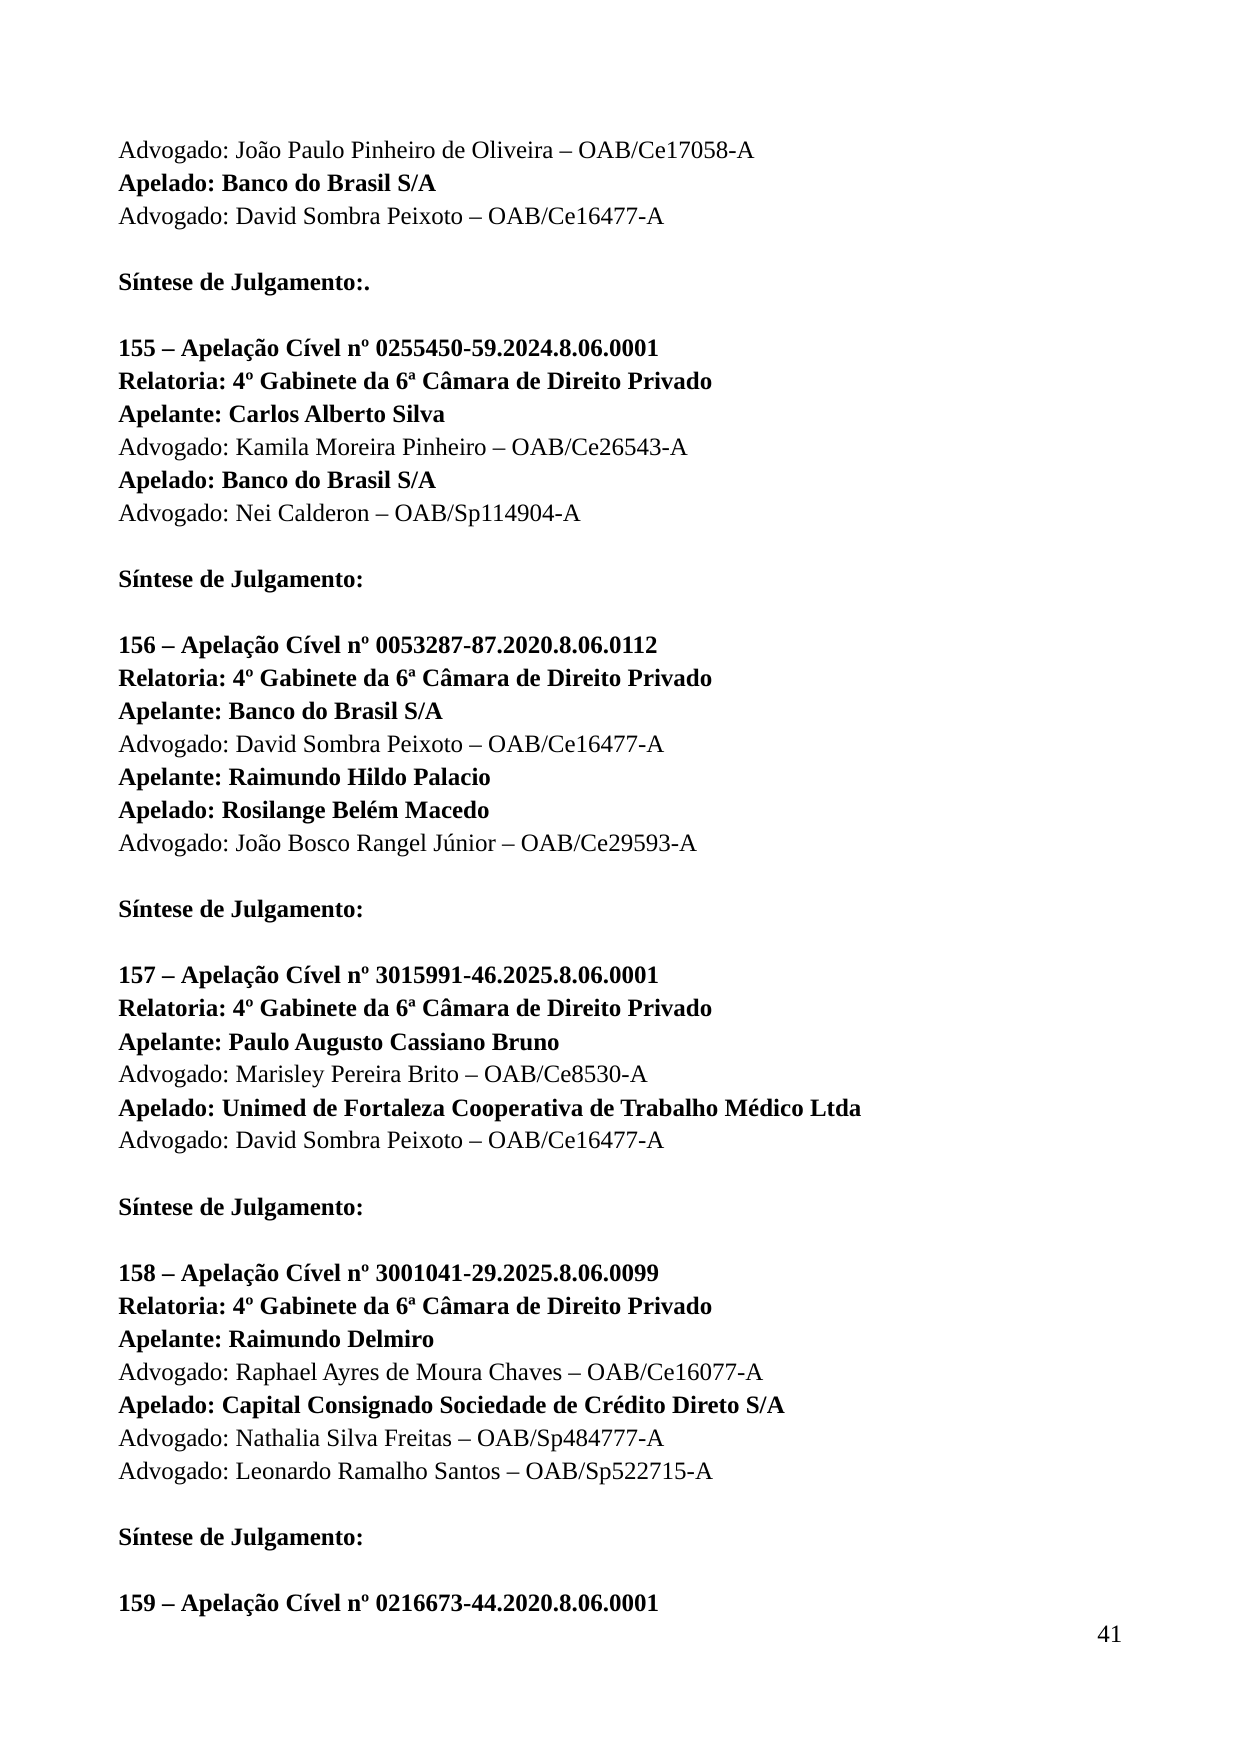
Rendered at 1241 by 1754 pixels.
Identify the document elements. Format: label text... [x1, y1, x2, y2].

text Síntese de Julgamento: 157 – Apelação Cível nº 3015991-46.2025.8.06.0001 Relatoria: 4º Gabinete da 6ª Câmara de Direito Privado Apelante: Paulo Augusto Cassiano Bruno Advogado: Marisley Pereira Brito – OAB/Ce8530-A Apelado: Unimed de Fortaleza Cooperativa de Trabalho Médico Ltda Advogado: David Sombra Peixoto – OAB/Ce16477-A [118, 861, 1122, 1154]
text Síntese de Julgamento:. 155 – Apelação Cível nº 0255450-59.2024.8.06.0001 Relatoria: 4º Gabinete da 6ª Câmara de Direito Privado Apelante: Carlos Alberto Silva Advogado: Kamila Moreira Pinheiro – OAB/Ce26543-A Apelado: Banco do Brasil S/A Advogado: Nei Calderon – OAB/Sp114904-A [118, 234, 1122, 527]
text Síntese de Julgamento: 158 – Apelação Cível nº 3001041-29.2025.8.06.0099 Relatoria: 4º Gabinete da 6ª Câmara de Direito Privado Apelante: Raimundo Delmiro Advogado: Raphael Ayres de Moura Chaves – OAB/Ce16077-A Apelado: Capital Consignado Sociedade de Crédito Direto S/A Advogado: Nathalia Silva Freitas – OAB/Sp484777-A Advogado: Leonardo Ramalho Santos – OAB/Sp522715-A [118, 1159, 1122, 1484]
text Síntese de Julgamento: 156 – Apelação Cível nº 0053287-87.2020.8.06.0112 Relatoria: 4º Gabinete da 6ª Câmara de Direito Privado Apelante: Banco do Brasil S/A Advogado: David Sombra Peixoto – OAB/Ce16477-A Apelante: Raimundo Hildo Palacio Apelado: Rosilange Belém Macedo Advogado: João Bosco Rangel Júnior – OAB/Ce29593-A [118, 531, 1122, 857]
text Síntese de Julgamento: 159 – Apelação Cível nº 0216673-44.2020.8.06.0001 [118, 1489, 1122, 1617]
text Advogado: João Paulo Pinheiro de Oliveira – OAB/Ce17058-A Apelado: Banco do Brasil S/A Advogado: David Sombra Peixoto – OAB/Ce16477-A [118, 135, 1122, 230]
